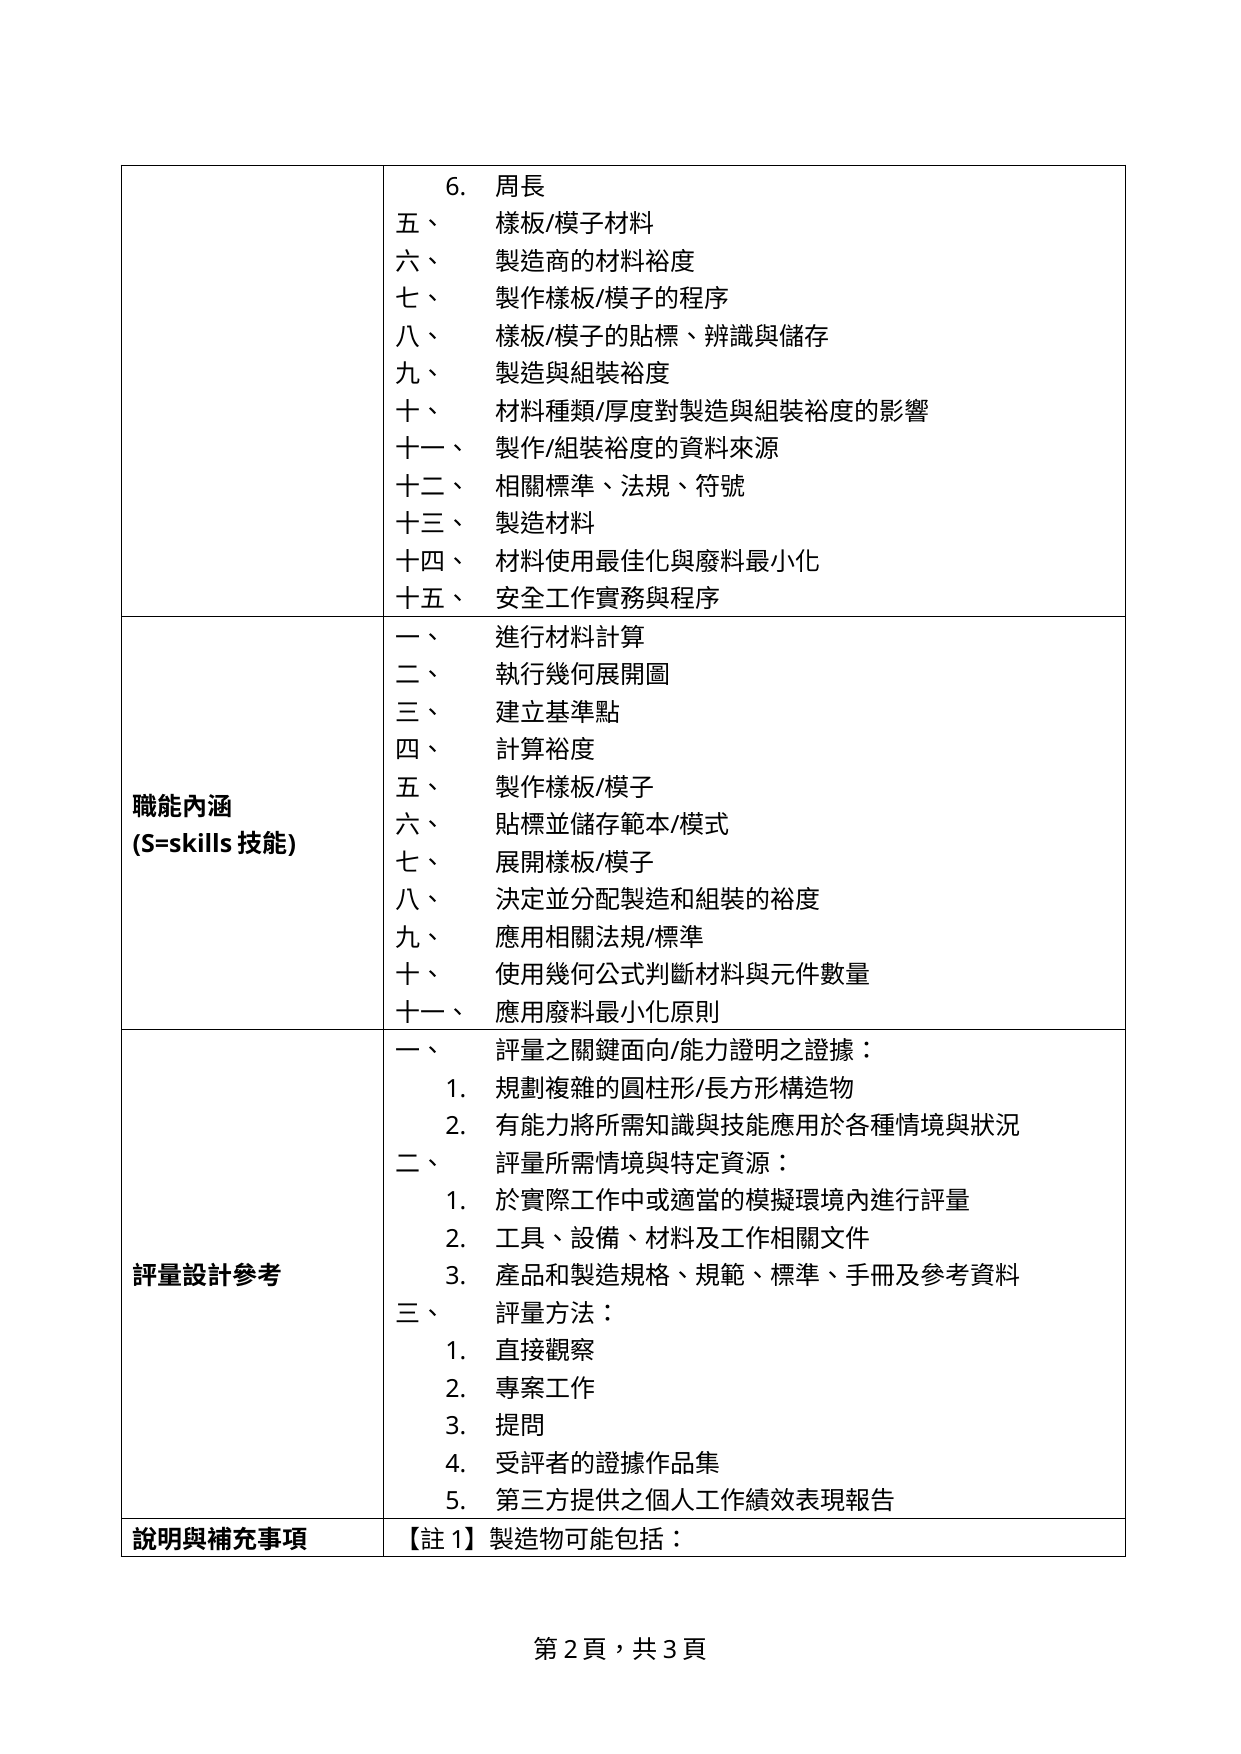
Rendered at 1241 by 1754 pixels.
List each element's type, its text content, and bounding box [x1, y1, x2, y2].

table_cell 【註1】製造物可能包括： 料斗、瀉槽及其他與複合彎曲與雙偏置有關的物品 【註2】樣板材料可能包括： 鋼板、有機玻璃、木材 【註3】展開圖製作方法可能包括： 平行線、放射線及三角形展開 [384, 1519, 1125, 1556]
table_cell 樣板/模子使用的工具、設備、技術 基準點 幾何原理與公式 計算裕度 厚度 彎曲 節距 角度 圓周 周長 樣板/模子材料 製造商的材料裕度 製作樣板/模子的程序 樣板/模子的貼標、辨識與儲存 製造與組裝裕度 材料種類/厚度對製造與組裝裕度的影響 製作/組裝裕度的資料來源 相關標準、法規、符號 製造材料 材料使用最佳化與廢料最小化 安全工作實務與程序 [384, 166, 1125, 616]
table_cell [122, 166, 383, 616]
table_cell 評量設計參考 [122, 1030, 383, 1518]
table_cell 進行材料計算 執行幾何展開圖 建立基準點 計算裕度 製作樣板/模子 貼標並儲存範本/模式 展開樣板/模子 決定並分配製造和組裝的裕度 應用相關法規/標準 使用幾何公式判斷材料與元件數量 應用廢料最小化原則 [384, 617, 1125, 1029]
table_cell 說明與補充事項 [122, 1519, 383, 1556]
table_cell 評量之關鍵面向/能力證明之證據： 規劃複雜的圓柱形/長方形構造物 有能力將所需知識與技能應用於各種情境與狀況 評量所需情境與特定資源： 於實際工作中或適當的模擬環境內進行評量 工具、設備、材料及工作相關文件 產品和製造規格、規範、標準、手冊及參考資料 評量方法： 直接觀察 專案工作 提問 受評者的證據作品集 第三方提供之個人工作績效表現報告 [384, 1030, 1125, 1518]
table_cell 職能內涵 (S=skills技能) [122, 617, 383, 1029]
